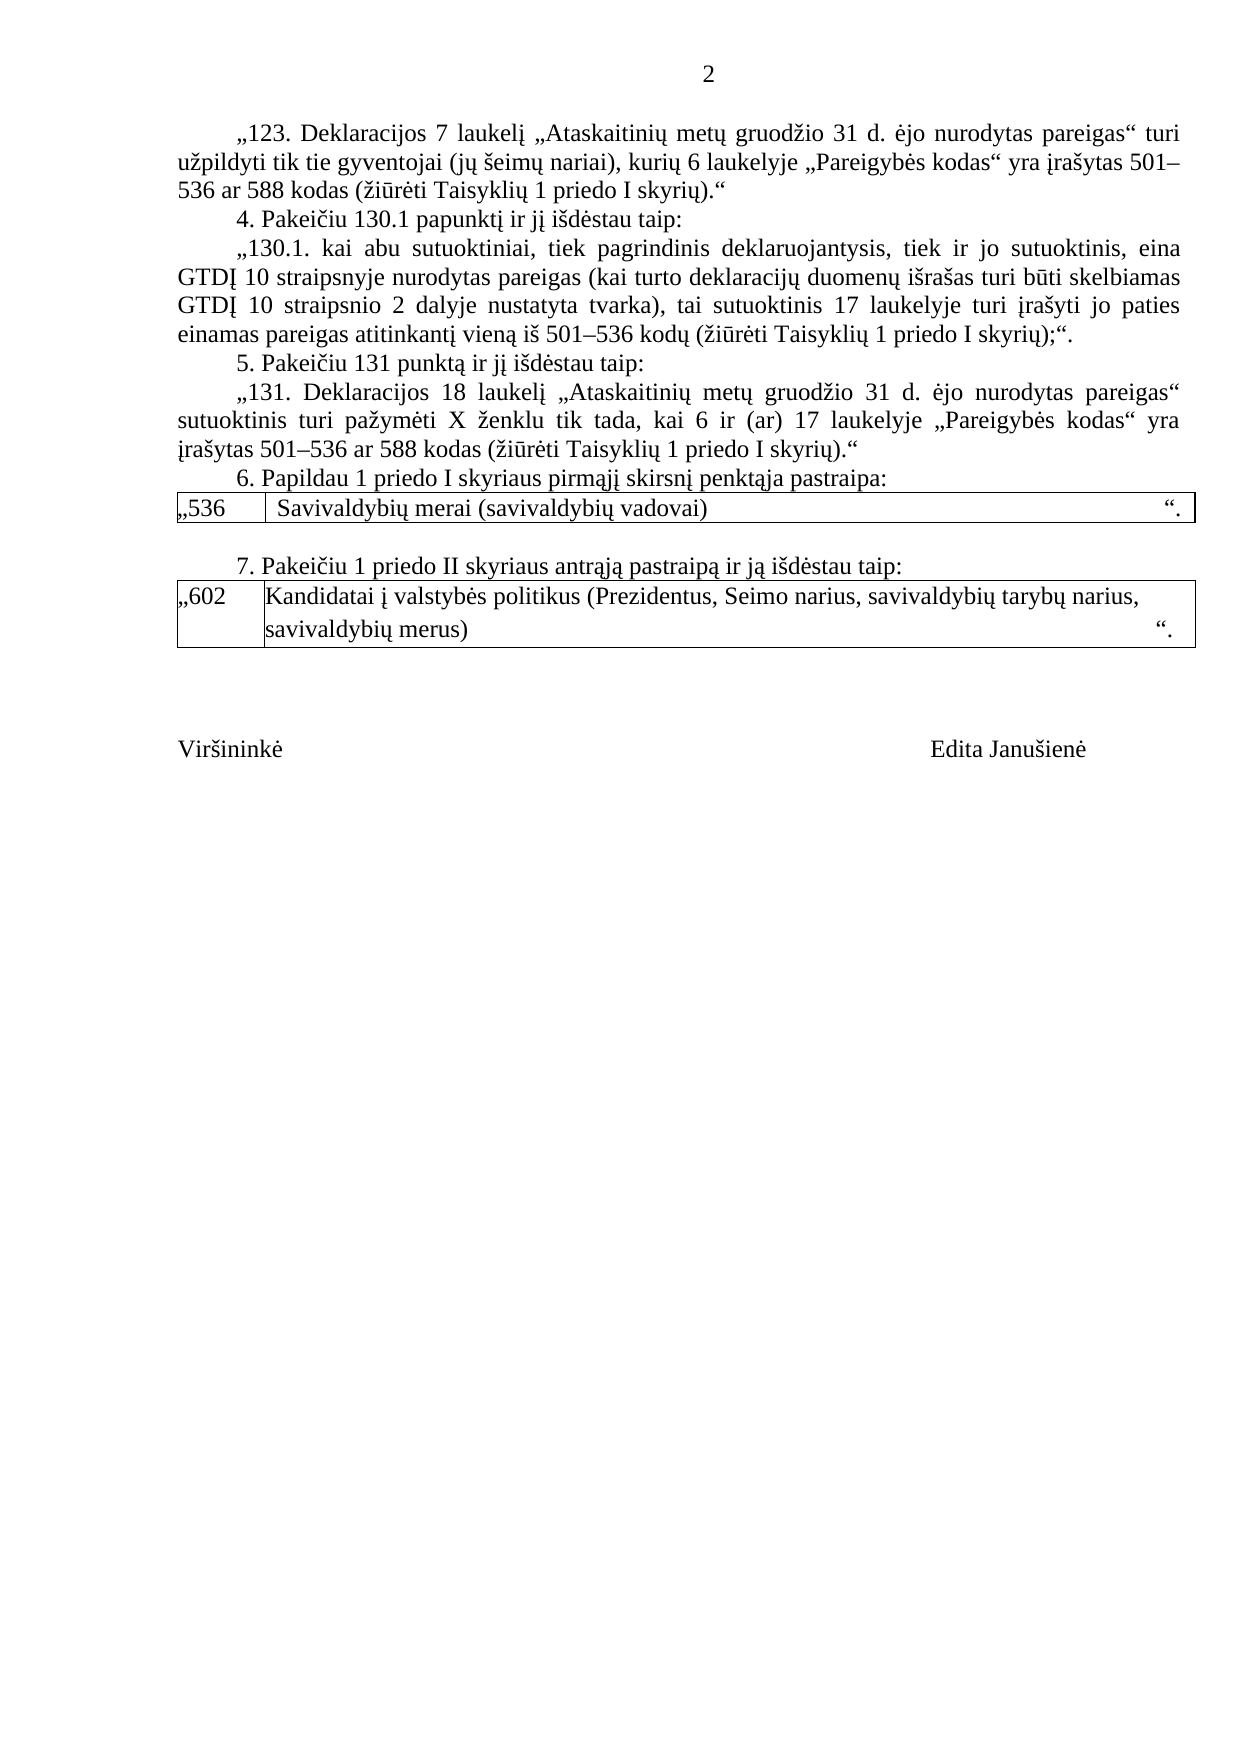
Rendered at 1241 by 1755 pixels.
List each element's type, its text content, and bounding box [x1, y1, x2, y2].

text 6. Papildau 1 priedo I skyriaus pirmąjį skirsnį penktąja pastraipa: [177, 463, 1181, 492]
table_header Kandidatai į valstybės politikus (Prezidentus, Seimo narius, savivaldybių tarybų narius, savivaldybių merus) “. [265, 581, 1195, 647]
table_header Savivaldybių merai (savivaldybių vadovai) “. [266, 493, 1194, 522]
text Viršininkė Edita Janušienė [177, 734, 1131, 763]
table_header „536 [178, 493, 265, 522]
text 5. Pakeičiu 131 punktą ir jį išdėstau taip: [177, 348, 1181, 377]
table_header „602 [178, 581, 264, 647]
text 4. Pakeičiu 130.1 papunktį ir jį išdėstau taip: [236, 204, 1181, 233]
text „123. Deklaracijos 7 laukelį „Ataskaitinių metų gruodžio 31 d. ėjo nurodytas pareigas“ turi užpildyti tik tie gyventojai (jų šeimų nariai), kurių 6 laukelyje „Pareigybės kodas“ yra įrašytas 501–536 ar 588 kodas (žiūrėti Taisyklių 1 priedo I skyrių).“ [177, 118, 1181, 204]
text „131. Deklaracijos 18 laukelį „Ataskaitinių metų gruodžio 31 d. ėjo nurodytas pareigas“ sutuoktinis turi pažymėti X ženklu tik tada, kai 6 ir (ar) 17 laukelyje „Pareigybės kodas“ yra įrašytas 501–536 ar 588 kodas (žiūrėti Taisyklių 1 priedo I skyrių).“ [177, 377, 1181, 463]
text 7. Pakeičiu 1 priedo II skyriaus antrąją pastraipą ir ją išdėstau taip: [177, 551, 1181, 580]
text „130.1. kai abu sutuoktiniai, tiek pagrindinis deklaruojantysis, tiek ir jo sutuoktinis, eina GTDĮ 10 straipsnyje nurodytas pareigas (kai turto deklaracijų duomenų išrašas turi būti skelbiamas GTDĮ 10 straipsnio 2 dalyje nustatyta tvarka), tai sutuoktinis 17 laukelyje turi įrašyti jo paties einamas pareigas atitinkantį vieną iš 501–536 kodų (žiūrėti Taisyklių 1 priedo I skyrių);“. [177, 233, 1181, 348]
